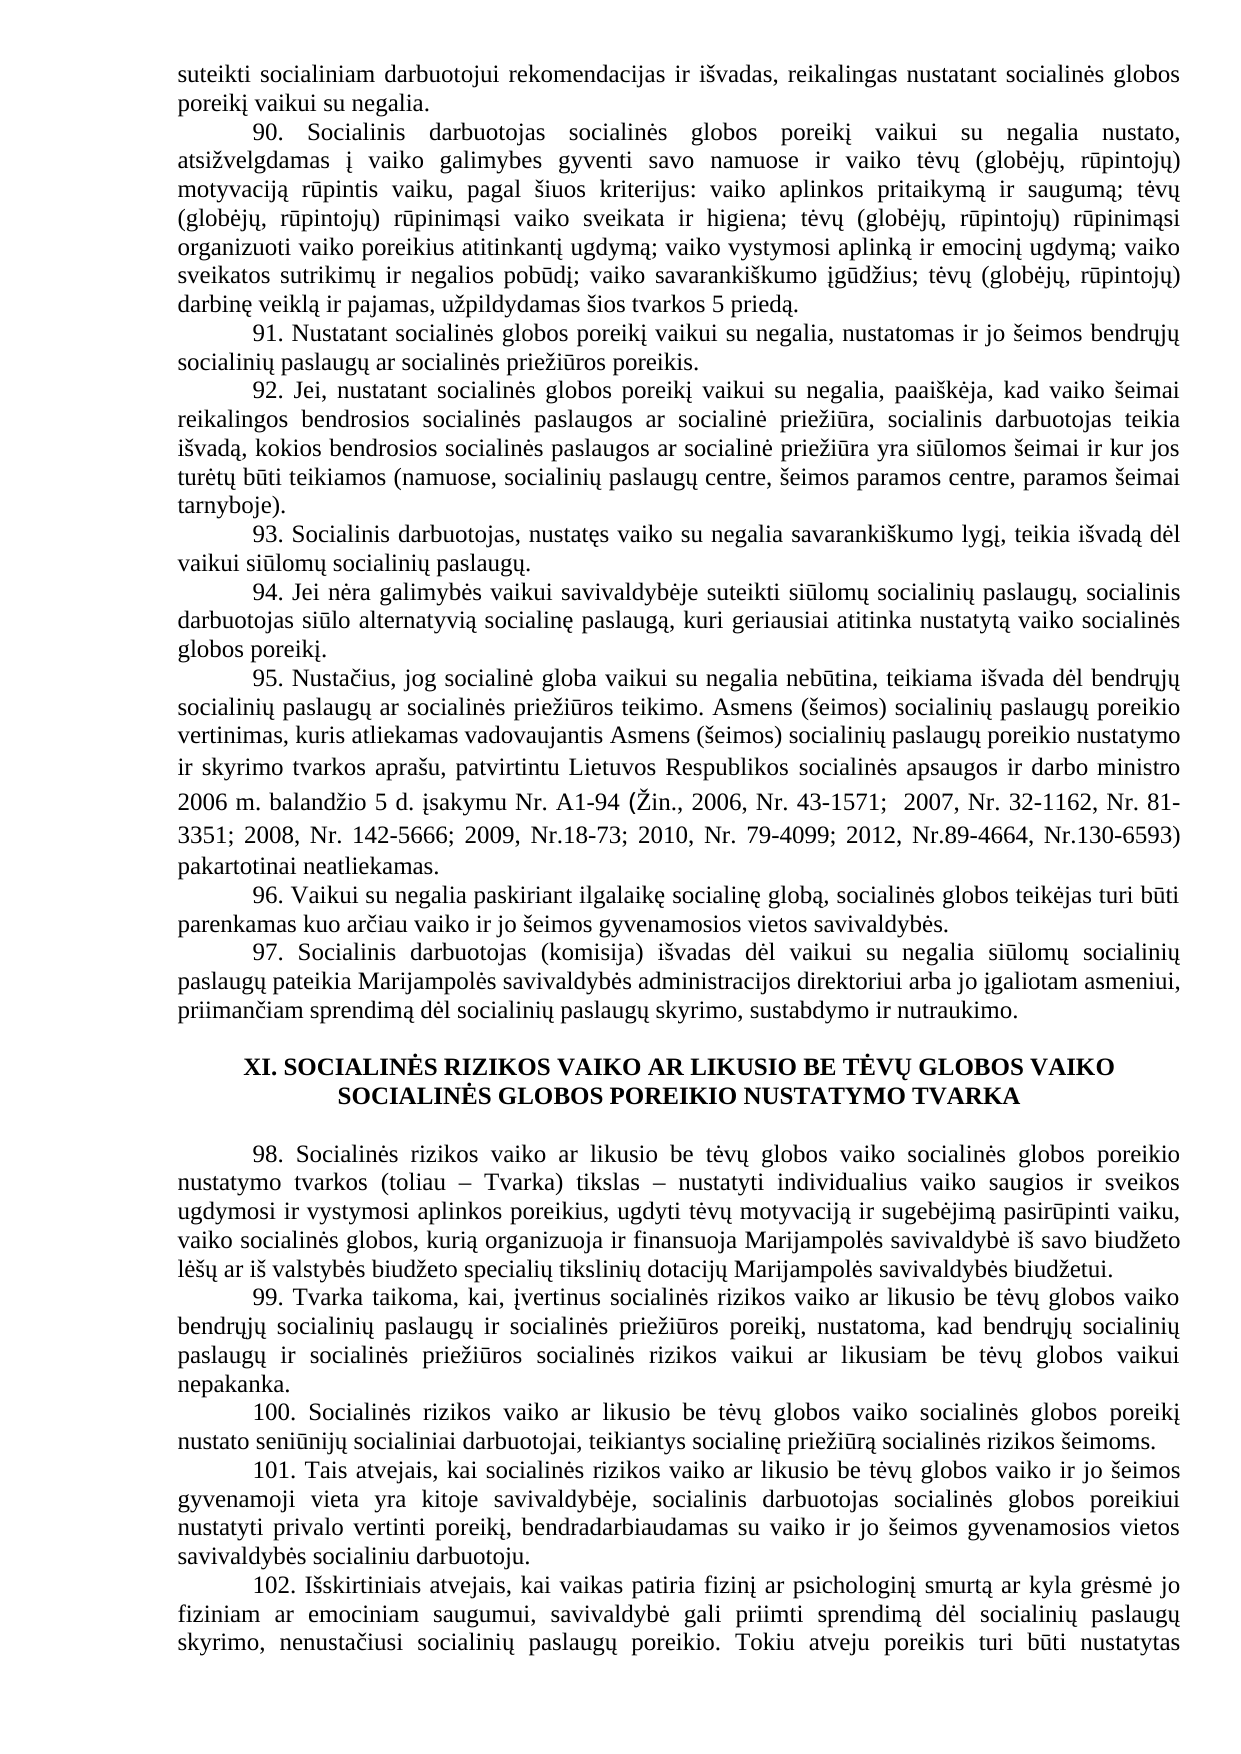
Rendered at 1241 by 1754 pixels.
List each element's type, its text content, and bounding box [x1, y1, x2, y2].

text 97. Socialinis darbuotojas (komisija) išvadas dėl vaikui su negalia siūlomų socialinių paslaugų pateikia Marijampolės savivaldybės administracijos direktoriui arba jo įgaliotam asmeniui, priimančiam sprendimą dėl socialinių paslaugų skyrimo, sustabdymo ir nutraukimo. [177, 937, 1181, 1024]
text 99. Tvarka taikoma, kai, įvertinus socialinės rizikos vaiko ar likusio be tėvų globos vaiko bendrųjų socialinių paslaugų ir socialinės priežiūros poreikį, nustatoma, kad bendrųjų socialinių paslaugų ir socialinės priežiūros socialinės rizikos vaikui ar likusiam be tėvų globos vaikui nepakanka. [177, 1282, 1181, 1397]
text suteikti socialiniam darbuotojui rekomendacijas ir išvadas, reikalingas nustatant socialinės globos poreikį vaikui su negalia. [177, 59, 1181, 117]
text 100. Socialinės rizikos vaiko ar likusio be tėvų globos vaiko socialinės globos poreikį nustato seniūnijų socialiniai darbuotojai, teikiantys socialinę priežiūrą socialinės rizikos šeimoms. [177, 1397, 1181, 1455]
text 91. Nustatant socialinės globos poreikį vaikui su negalia, nustatomas ir jo šeimos bendrųjų socialinių paslaugų ar socialinės priežiūros poreikis. [177, 318, 1181, 375]
text 95. Nustačius, jog socialinė globa vaikui su negalia nebūtina, teikiama išvada dėl bendrųjų socialinių paslaugų ar socialinės priežiūros teikimo. Asmens (šeimos) socialinių paslaugų poreikio vertinimas, kuris atliekamas vadovaujantis Asmens (šeimos) socialinių paslaugų poreikio nustatymo ir skyrimo tvarkos aprašu, patvirtintu Lietuvos Respublikos socialinės apsaugos ir darbo ministro 2006 m. balandžio 5 d. įsakymu Nr. A1-94 (Žin., 2006, Nr. 43-1571; 2007, Nr. 32-1162, Nr. 81-3351; 2008, Nr. 142-5666; 2009, Nr.18-73; 2010, Nr. 79-4099; 2012, Nr.89-4664, Nr.130-6593) pakartotinai neatliekamas. [177, 663, 1181, 880]
text 96. Vaikui su negalia paskiriant ilgalaikę socialinę globą, socialinės globos teikėjas turi būti parenkamas kuo arčiau vaiko ir jo šeimos gyvenamosios vietos savivaldybės. [177, 880, 1181, 937]
text 98. Socialinės rizikos vaiko ar likusio be tėvų globos vaiko socialinės globos poreikio nustatymo tvarkos (toliau – Tvarka) tikslas – nustatyti individualius vaiko saugios ir sveikos ugdymosi ir vystymosi aplinkos poreikius, ugdyti tėvų motyvaciją ir sugebėjimą pasirūpinti vaiku, vaiko socialinės globos, kurią organizuoja ir finansuoja Marijampolės savivaldybė iš savo biudžeto lėšų ar iš valstybės biudžeto specialių tikslinių dotacijų Marijampolės savivaldybės biudžetui. [177, 1139, 1181, 1282]
text XI. SOCIALINĖS RIZIKOS VAIKO AR LIKUSIO BE TĖVŲ GLOBOS VAIKO SOCIALINĖS GLOBOS POREIKIO NUSTATYMO TVARKA [177, 1052, 1181, 1110]
text 94. Jei nėra galimybės vaikui savivaldybėje suteikti siūlomų socialinių paslaugų, socialinis darbuotojas siūlo alternatyvią socialinę paslaugą, kuri geriausiai atitinka nustatytą vaiko socialinės globos poreikį. [177, 577, 1181, 663]
text 93. Socialinis darbuotojas, nustatęs vaiko su negalia savarankiškumo lygį, teikia išvadą dėl vaikui siūlomų socialinių paslaugų. [177, 519, 1181, 577]
text 101. Tais atvejais, kai socialinės rizikos vaiko ar likusio be tėvų globos vaiko ir jo šeimos gyvenamoji vieta yra kitoje savivaldybėje, socialinis darbuotojas socialinės globos poreikiui nustatyti privalo vertinti poreikį, bendradarbiaudamas su vaiko ir jo šeimos gyvenamosios vietos savivaldybės socialiniu darbuotoju. [177, 1455, 1181, 1570]
text 102. Išskirtiniais atvejais, kai vaikas patiria fizinį ar psichologinį smurtą ar kyla grėsmė jo fiziniam ar emociniam saugumui, savivaldybė gali priimti sprendimą dėl socialinių paslaugų skyrimo, nenustačiusi socialinių paslaugų poreikio. Tokiu atveju poreikis turi būti nustatytas [177, 1570, 1181, 1656]
text 92. Jei, nustatant socialinės globos poreikį vaikui su negalia, paaiškėja, kad vaiko šeimai reikalingos bendrosios socialinės paslaugos ar socialinė priežiūra, socialinis darbuotojas teikia išvadą, kokios bendrosios socialinės paslaugos ar socialinė priežiūra yra siūlomos šeimai ir kur jos turėtų būti teikiamos (namuose, socialinių paslaugų centre, šeimos paramos centre, paramos šeimai tarnyboje). [177, 375, 1181, 519]
text 90. Socialinis darbuotojas socialinės globos poreikį vaikui su negalia nustato, atsižvelgdamas į vaiko galimybes gyventi savo namuose ir vaiko tėvų (globėjų, rūpintojų) motyvaciją rūpintis vaiku, pagal šiuos kriterijus: vaiko aplinkos pritaikymą ir saugumą; tėvų (globėjų, rūpintojų) rūpinimąsi vaiko sveikata ir higiena; tėvų (globėjų, rūpintojų) rūpinimąsi organizuoti vaiko poreikius atitinkantį ugdymą; vaiko vystymosi aplinką ir emocinį ugdymą; vaiko sveikatos sutrikimų ir negalios pobūdį; vaiko savarankiškumo įgūdžius; tėvų (globėjų, rūpintojų) darbinę veiklą ir pajamas, užpildydamas šios tvarkos 5 priedą. [177, 117, 1181, 318]
